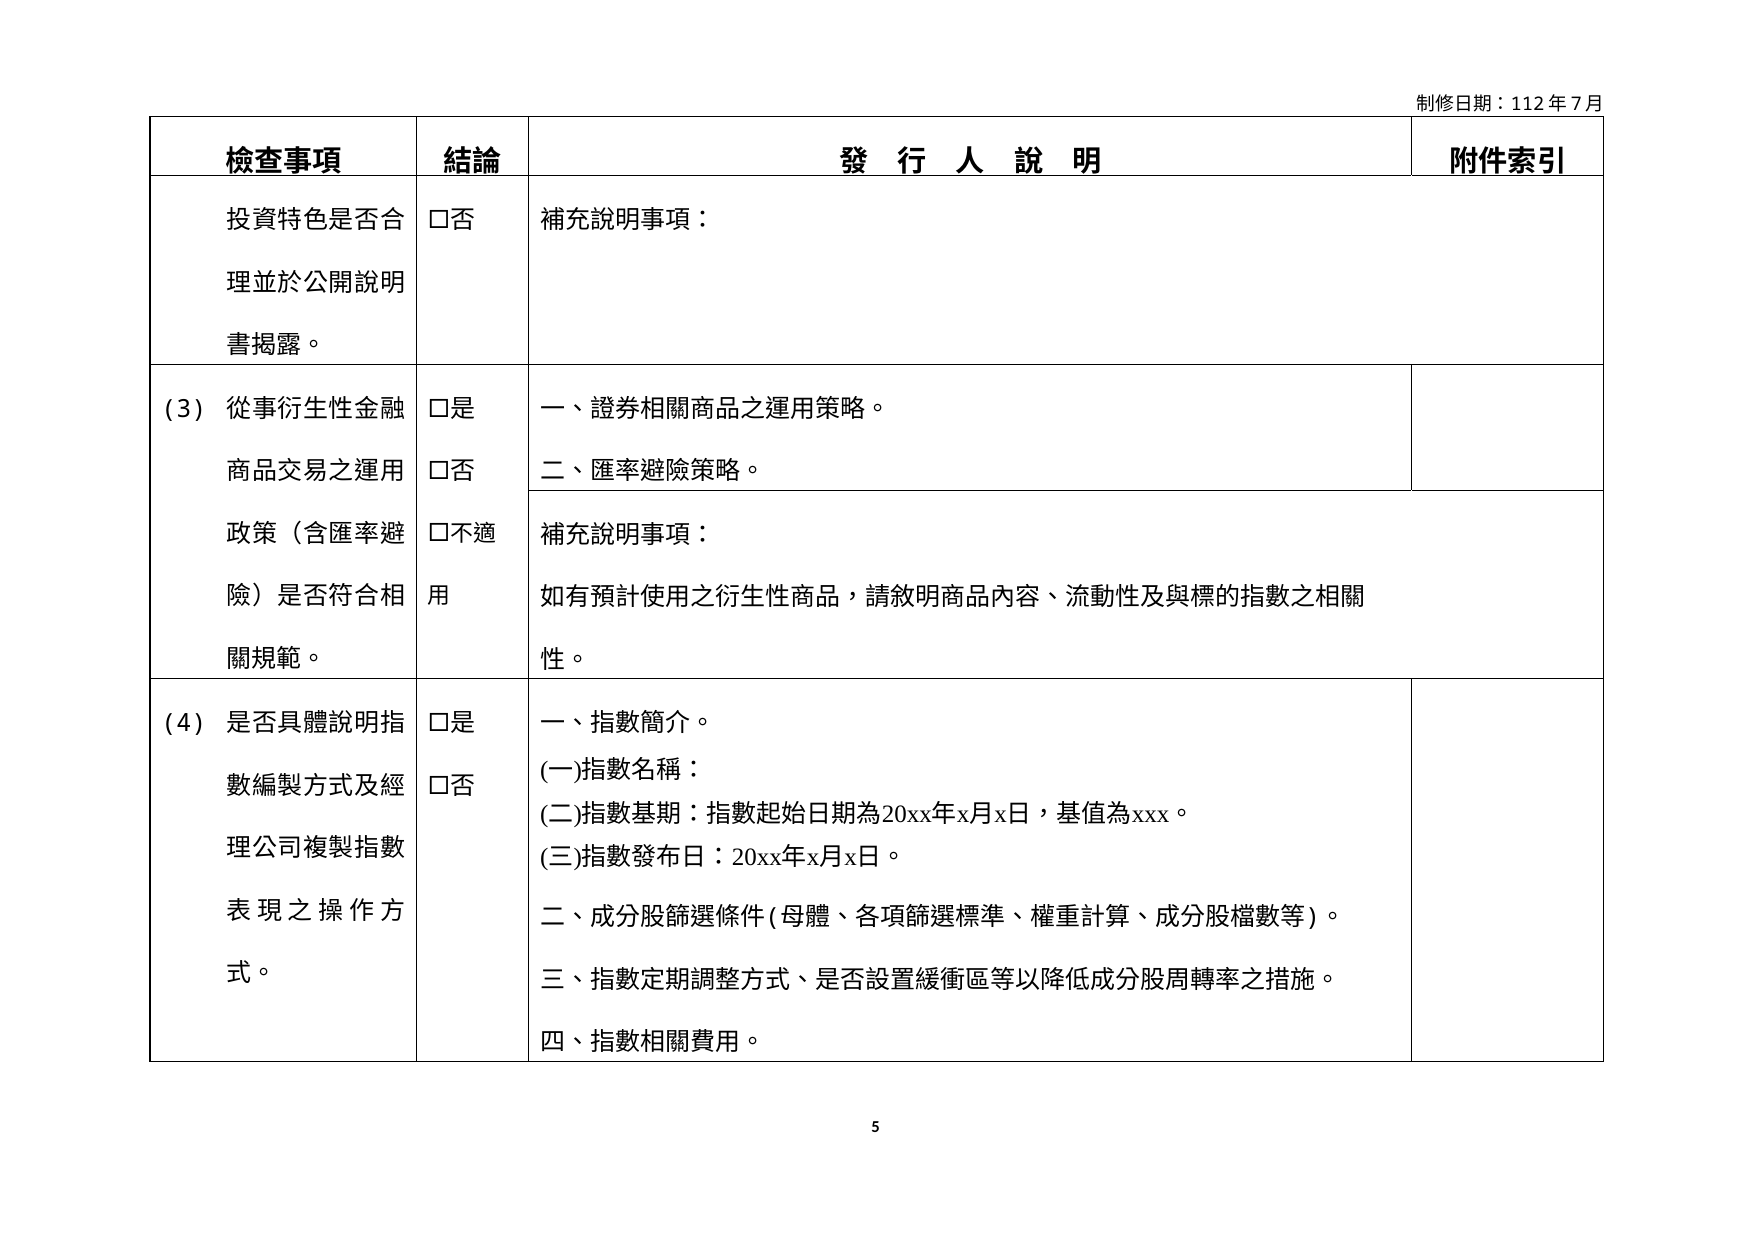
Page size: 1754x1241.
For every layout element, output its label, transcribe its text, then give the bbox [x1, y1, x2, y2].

table_cell 否 [417, 176, 528, 364]
table_cell 一、證券相關商品之運用策略。 二、匯率避險策略。 [529, 365, 1411, 490]
table_cell 是否具體說明指數編製方式及經理公司複製指數表現之操作方式。 [151, 679, 416, 1061]
table_cell [1412, 491, 1603, 678]
table_cell 是 否 不適用 [417, 365, 528, 678]
table_cell 是 否 [417, 679, 528, 1061]
table_header 發 行 人 說 明 [529, 117, 1411, 175]
table_cell 一、指數簡介。 (一)指數名稱： (二)指數基期：指數起始日期為20xx年x月x日，基值為xxx。 (三)指數發布日：20xx年x月x日。 二、成分股篩選條件(母體、各項篩選標準、權重計算、成分股檔數等)。 三、指數定期調整方式、是否設置緩衝區等以降低成分股周轉率之措施。 四、指數相關費用。 [529, 679, 1411, 1061]
table_header 附件索引 [1412, 117, 1603, 175]
table_header 檢查事項 [151, 117, 416, 175]
table_header 結論 [417, 117, 528, 175]
table_cell 補充說明事項： [529, 176, 1411, 364]
table_cell 補充說明事項： 如有預計使用之衍生性商品，請敘明商品內容、流動性及與標的指數之相關性。 [529, 491, 1411, 678]
table_cell [1412, 365, 1603, 490]
table_cell 從事衍生性金融商品交易之運用政策（含匯率避險）是否符合相關規範。 [151, 365, 416, 678]
table_cell 標的指數相對於投資特色是否合理並於公開說明書揭露。 [151, 176, 416, 364]
table_cell [1412, 679, 1603, 1061]
table_cell [1412, 176, 1603, 364]
